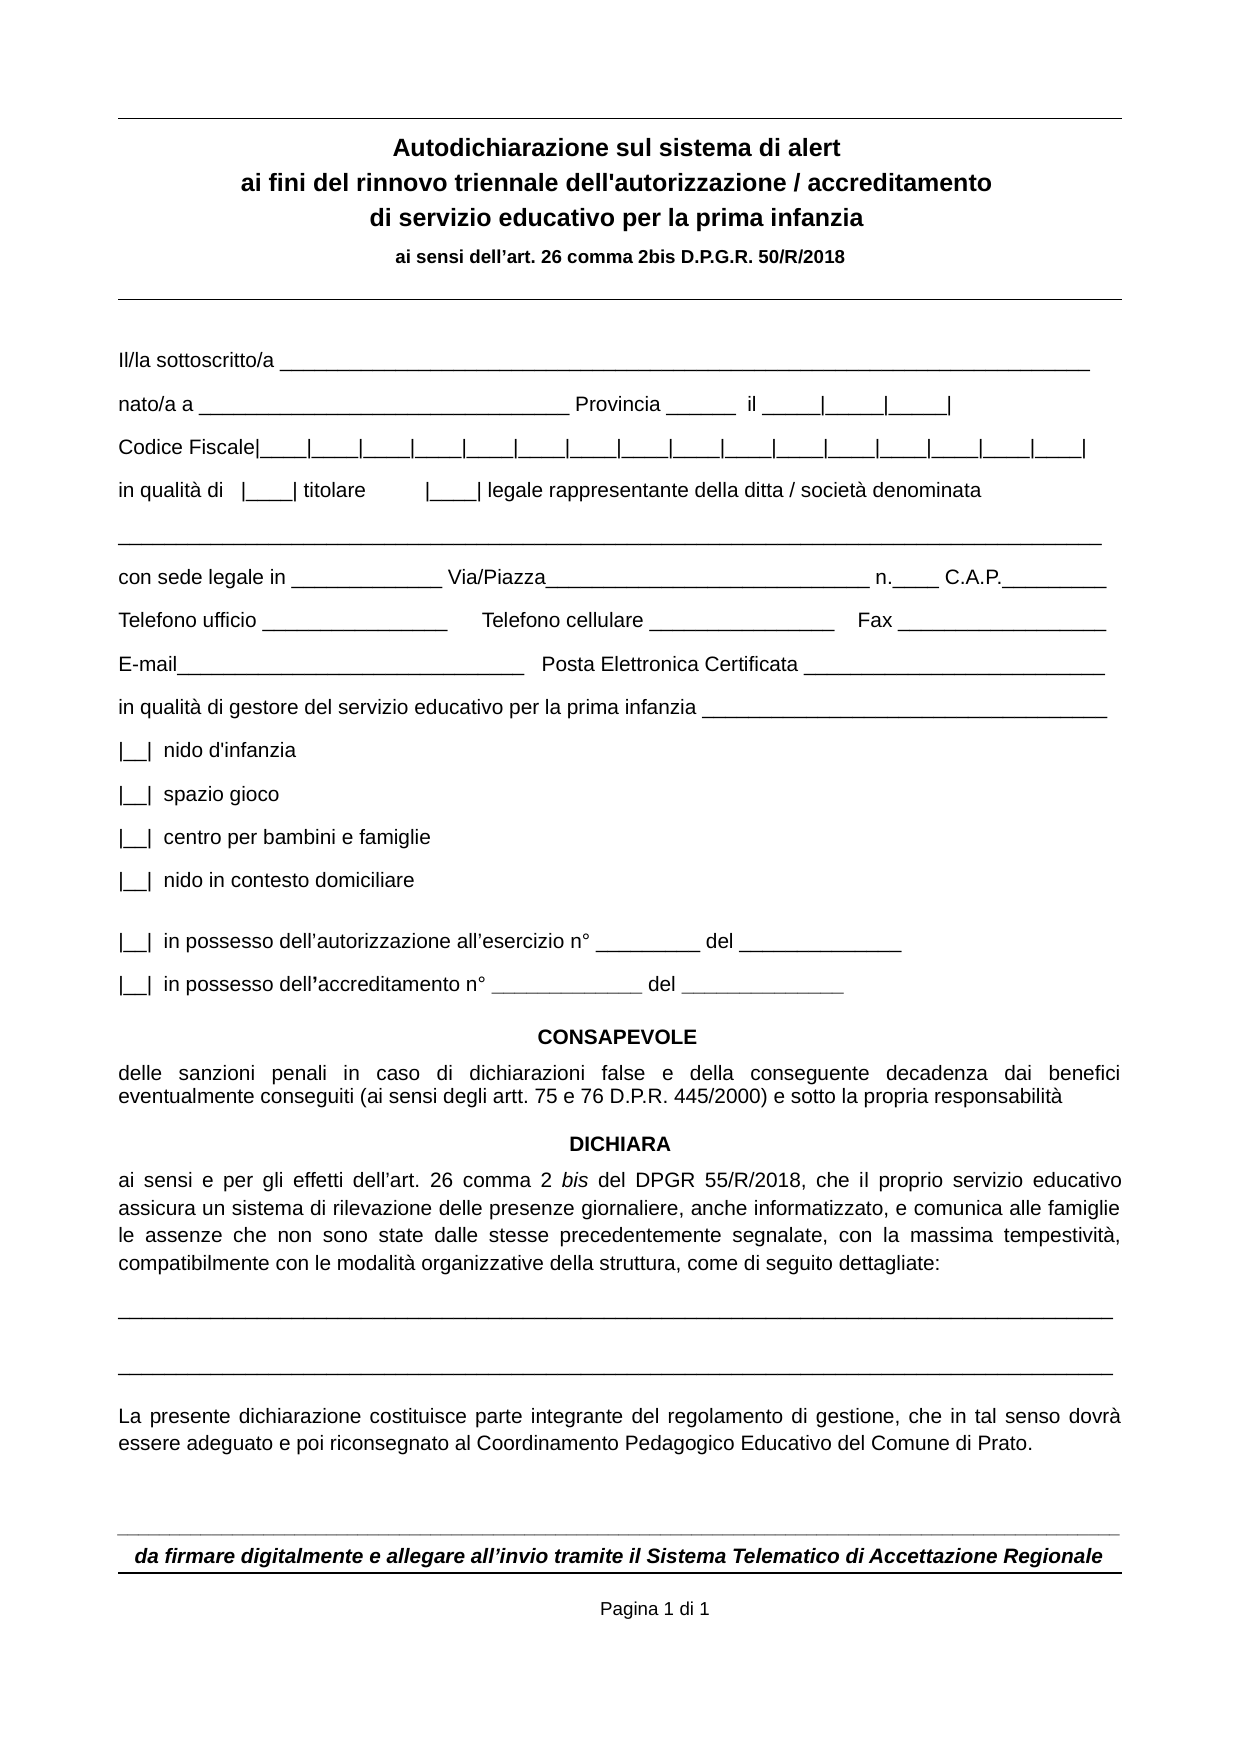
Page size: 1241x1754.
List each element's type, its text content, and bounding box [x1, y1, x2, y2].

text da firmare digitalmente e allegare all’invio tramite il Sistema Telematico di Accettazione Regionale [118, 1543, 1122, 1572]
text |__| nido in contesto domiciliare [118, 868, 1122, 892]
text La presente dichiarazione costituisce parte integrante del regolamento di gestione, che in tal senso dovrà essere adeguato e poi riconsegnato al Coordinamento Pedagogico Educativo del Comune di Prato. [118, 1403, 1122, 1455]
text |__| in possesso dell’autorizzazione all’esercizio n° _________ del ______________ [118, 929, 1122, 953]
text |__| centro per bambini e famiglie [118, 825, 1122, 849]
text E-mail______________________________ Posta Elettronica Certificata __________________________ [118, 652, 1122, 676]
text in qualità di gestore del servizio educativo per la prima infanzia ___________________________________ [118, 695, 1122, 719]
text Codice Fiscale|____|____|____|____|____|____|____|____|____|____|____|____|____|____|____|____| [118, 435, 1122, 459]
text con sede legale in _____________ Via/Piazza____________________________ n.____ C.A.P._________ [118, 565, 1122, 589]
text Autodichiarazione sul sistema di alert [118, 133, 1122, 162]
text ________________________________________________________________________________________________ [118, 1516, 1122, 1537]
text Pagina 1 di 1 [118, 1598, 1122, 1619]
text |__| nido d'infanzia [118, 738, 1122, 762]
text _____________________________________________________________________________________ [118, 522, 1122, 546]
text nato/a a ________________________________ Provincia ______ il _____|_____|_____| [118, 392, 1122, 416]
text ai sensi e per gli effetti dell’art. 26 comma 2 bis del DPGR 55/R/2018, che il proprio servizio educativo assicura un sistema di rilevazione delle presenze giornaliere, anche informatizzato, e comunica alle famiglie le assenze che non sono state dalle stesse precedentemente segnalate, con la massima tempestività, compatibilmente con le modalità organizzative della struttura, come di seguito dettagliate: [118, 1168, 1122, 1274]
text ai sensi dell’art. 26 comma 2bis D.P.G.R. 50/R/2018 [118, 246, 1122, 268]
text ______________________________________________________________________________________ [118, 1352, 1122, 1376]
text ai fini del rinnovo triennale dell'autorizzazione / accreditamento [118, 168, 1122, 197]
text Telefono ufficio ________________ Telefono cellulare ________________ Fax __________________ [118, 608, 1122, 632]
text Il/la sottoscritto/a ______________________________________________________________________ [118, 348, 1122, 372]
text DICHIARA [118, 1132, 1122, 1156]
text |__| spazio gioco [118, 782, 1122, 806]
text |__| in possesso dell’accreditamento n° _____________ del ______________ [118, 972, 1122, 996]
text delle sanzioni penali in caso di dichiarazioni false e della conseguente decadenza dai benefici eventualmente conseguiti (ai sensi degli artt. 75 e 76 D.P.R. 445/2000) e sotto la propria responsabilità [118, 1060, 1122, 1108]
text ______________________________________________________________________________________ [118, 1296, 1122, 1319]
text in qualità di |____| titolare |____| legale rappresentante della ditta / società denominata [118, 478, 1122, 502]
text di servizio educativo per la prima infanzia [118, 203, 1122, 231]
text CONSAPEVOLE [118, 1024, 1122, 1048]
